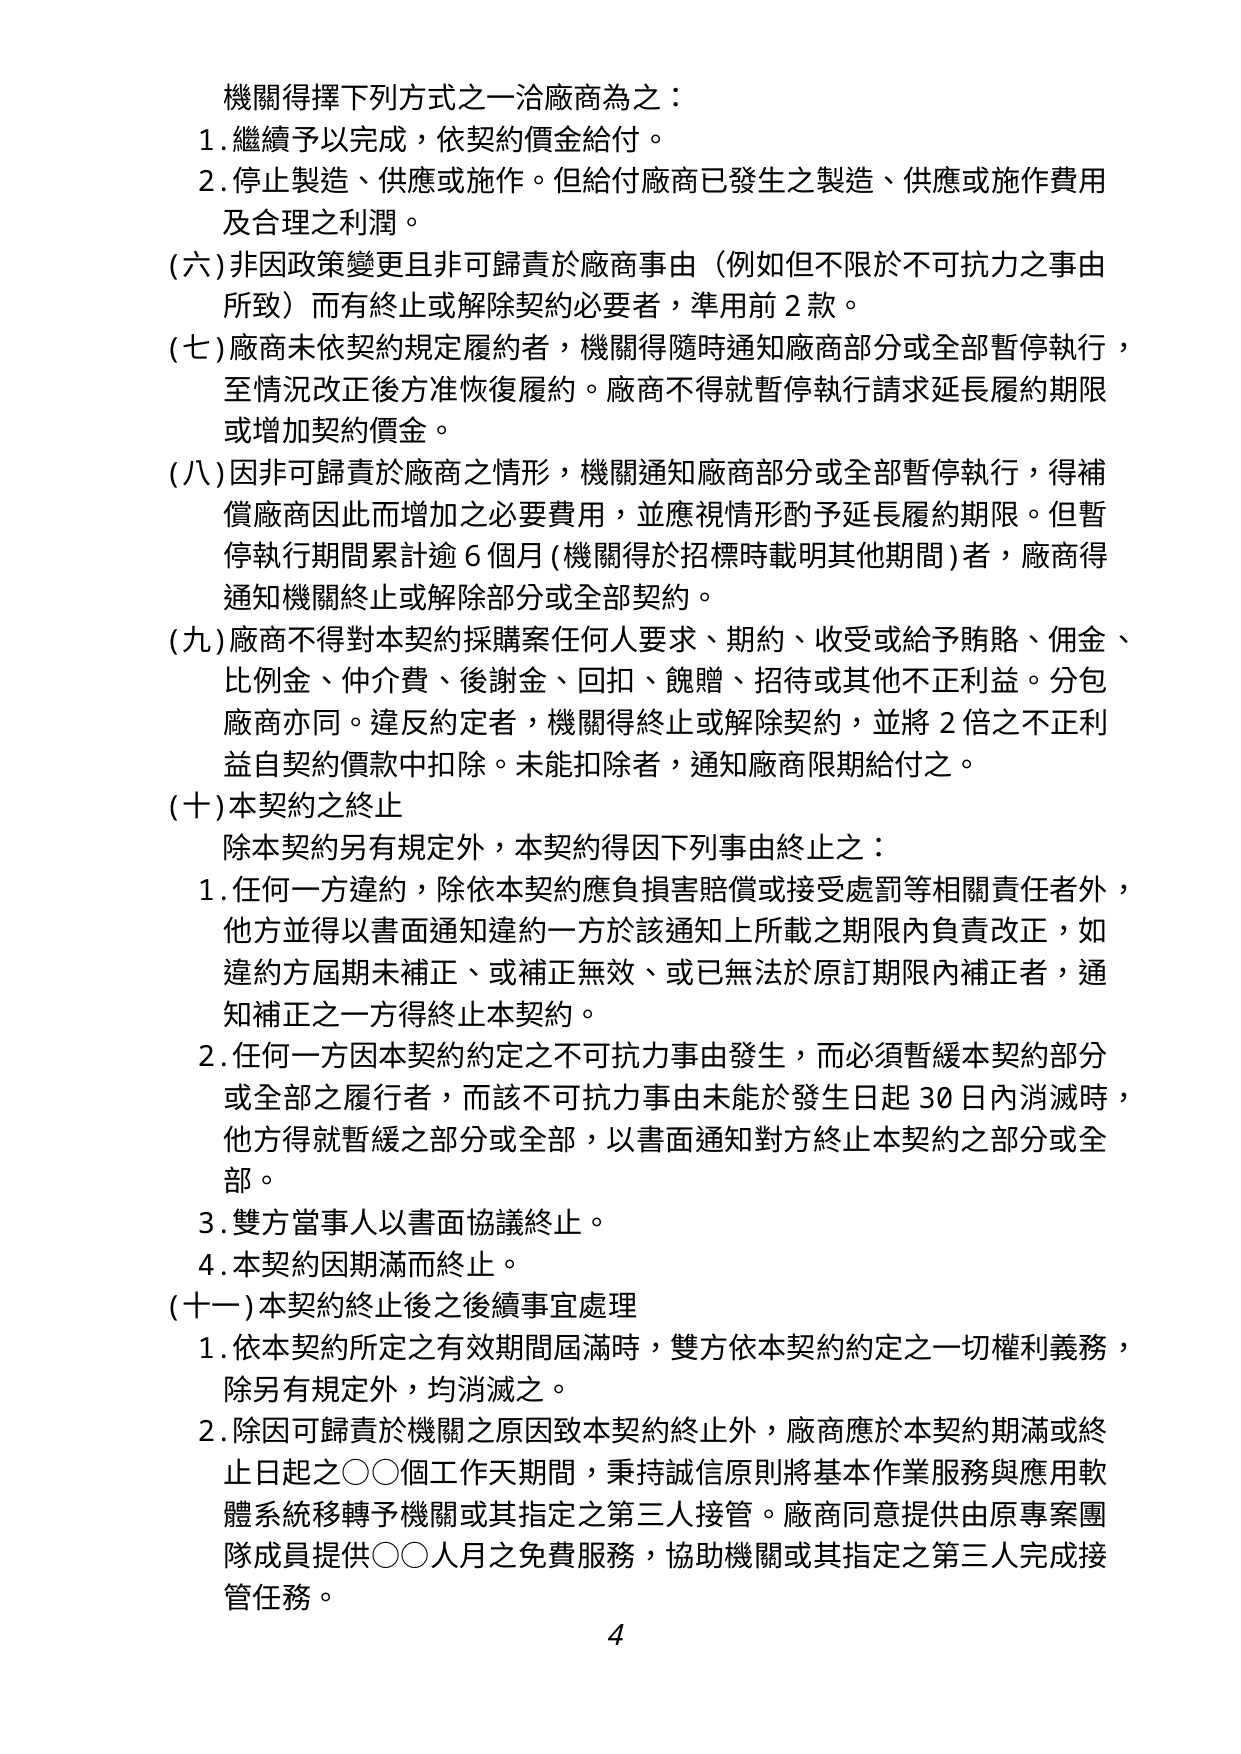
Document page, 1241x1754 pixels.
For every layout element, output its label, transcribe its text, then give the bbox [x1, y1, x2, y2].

text (七)廠商未依契約規定履約者，機關得隨時通知廠商部分或全部暫停執行，至情況改正後方准恢復履約。廠商不得就暫停執行請求延長履約期限或增加契約價金。 [164, 325, 1109, 450]
text (六)非因政策變更且非可歸責於廠商事由（例如但不限於不可抗力之事由所致）而有終止或解除契約必要者，準用前2款。 [164, 242, 1109, 325]
text (十一)本契約終止後之後續事宜處理 [164, 1283, 1109, 1325]
text 1.繼續予以完成，依契約價金給付。 [197, 117, 1109, 158]
text (十)本契約之終止 [164, 783, 1109, 825]
text 2.除因可歸責於機關之原因致本契約終止外，廠商應於本契約期滿或終止日起之○○個工作天期間，秉持誠信原則將基本作業服務與應用軟體系統移轉予機關或其指定之第三人接管。廠商同意提供由原專案團隊成員提供○○人月之免費服務，協助機關或其指定之第三人完成接管任務。 [197, 1408, 1109, 1617]
text (九)廠商不得對本契約採購案任何人要求、期約、收受或給予賄賂、佣金、比例金、仲介費、後謝金、回扣、餽贈、招待或其他不正利益。分包廠商亦同。違反約定者，機關得終止或解除契約，並將2倍之不正利益自契約價款中扣除。未能扣除者，通知廠商限期給付之。 [164, 617, 1109, 783]
text 3.雙方當事人以書面協議終止。 [197, 1200, 1109, 1242]
text 1.依本契約所定之有效期間屆滿時，雙方依本契約約定之一切權利義務，除另有規定外，均消滅之。 [197, 1325, 1109, 1408]
text 2.停止製造、供應或施作。但給付廠商已發生之製造、供應或施作費用及合理之利潤。 [197, 158, 1109, 242]
text 1.任何一方違約，除依本契約應負損害賠償或接受處罰等相關責任者外，他方並得以書面通知違約一方於該通知上所載之期限內負責改正，如違約方屆期未補正、或補正無效、或已無法於原訂期限內補正者，通知補正之一方得終止本契約。 [197, 867, 1109, 1033]
text 機關得擇下列方式之一洽廠商為之： [164, 75, 1109, 117]
text 4.本契約因期滿而終止。 [197, 1242, 1109, 1283]
text (八)因非可歸責於廠商之情形，機關通知廠商部分或全部暫停執行，得補償廠商因此而增加之必要費用，並應視情形酌予延長履約期限。但暫停執行期間累計逾6個月(機關得於招標時載明其他期間)者，廠商得通知機關終止或解除部分或全部契約。 [164, 450, 1109, 617]
text 2.任何一方因本契約約定之不可抗力事由發生，而必須暫緩本契約部分或全部之履行者，而該不可抗力事由未能於發生日起30日內消滅時，他方得就暫緩之部分或全部，以書面通知對方終止本契約之部分或全部。 [197, 1033, 1109, 1200]
text 除本契約另有規定外，本契約得因下列事由終止之： [222, 825, 1109, 867]
